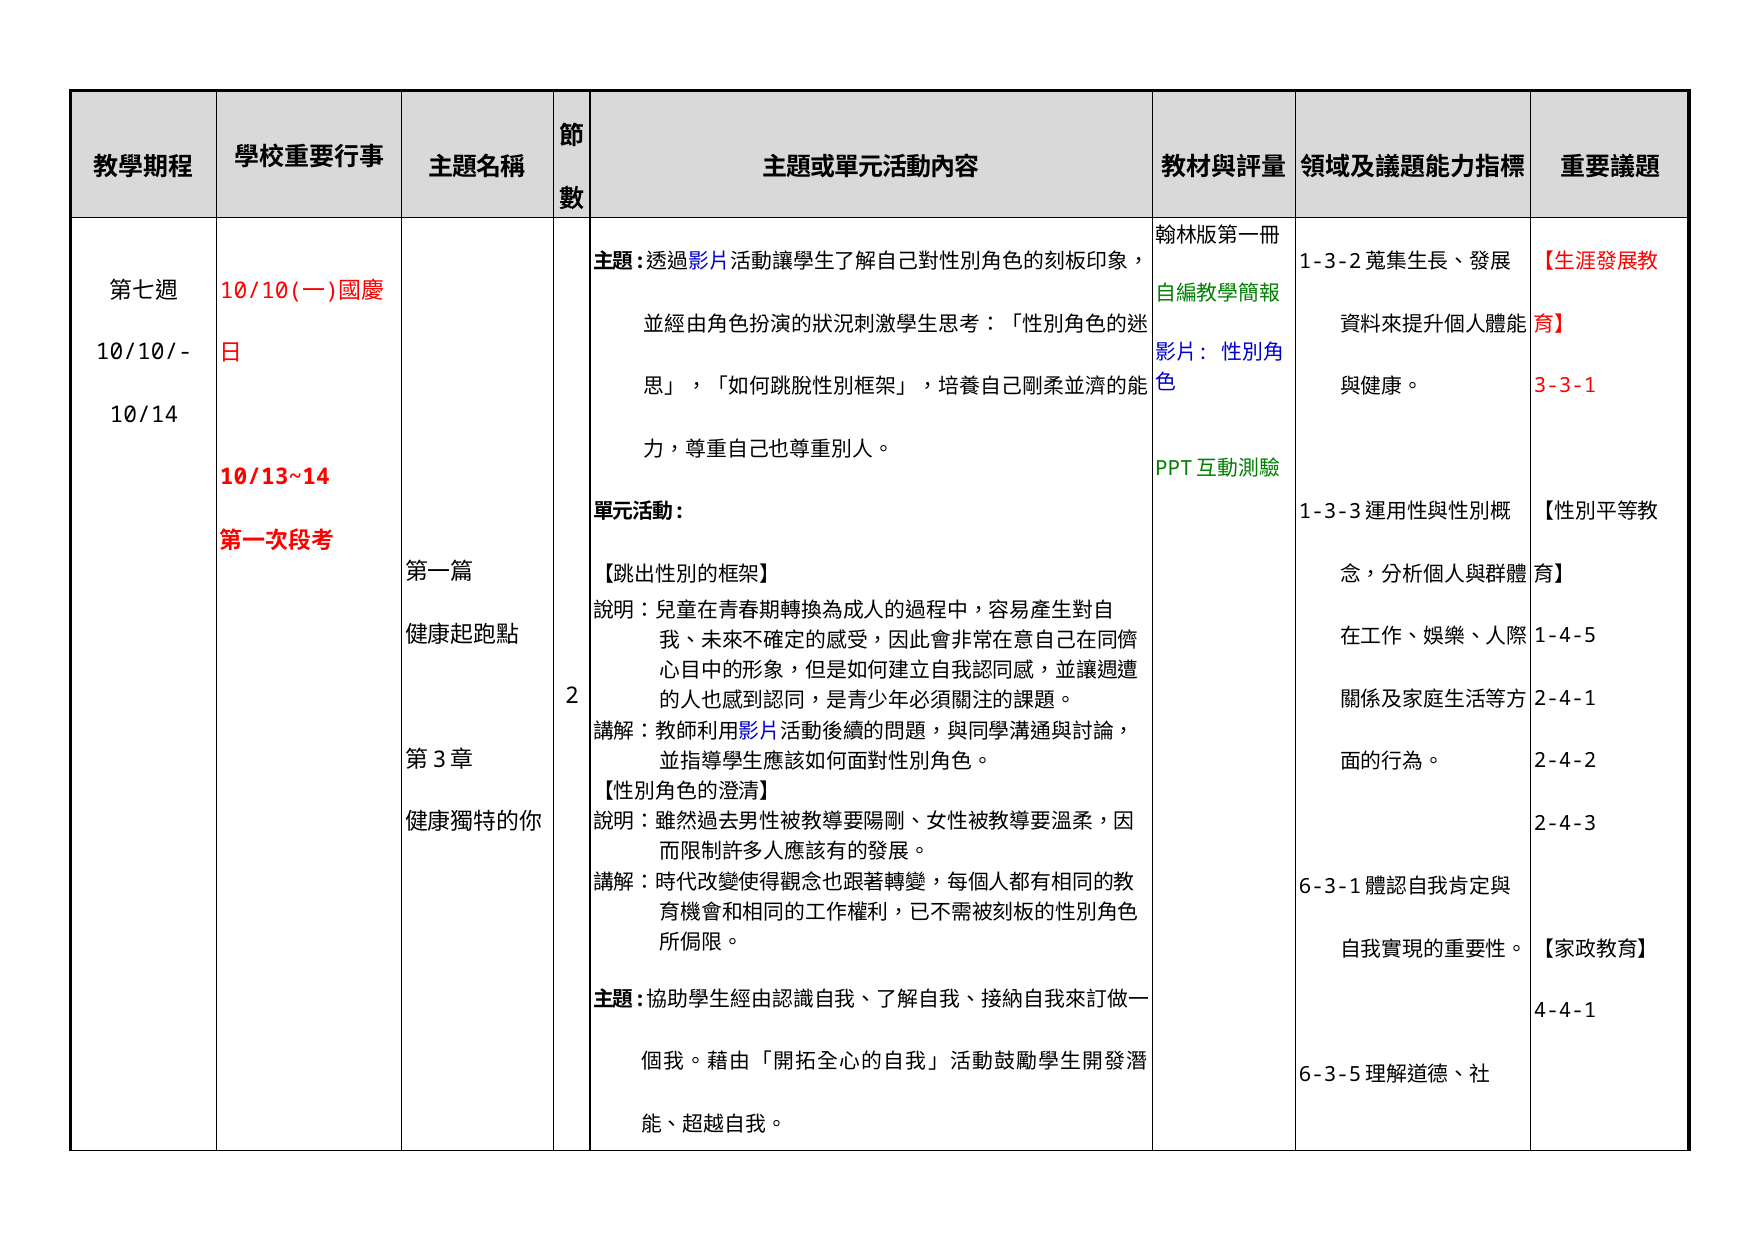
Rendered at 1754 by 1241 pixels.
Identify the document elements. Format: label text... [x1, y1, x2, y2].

table_cell 主題:透過影片活動讓學生了解自己對性別角色的刻板印象，並經由角色扮演的狀況刺激學生思考：「性別角色的迷思」，「如何跳脫性別框架」，培養自己剛柔並濟的能力，尊重自己也尊重別人。 單元活動: 【跳出性別的框架】 說明：兒童在青春期轉換為成人的過程中，容易產生對自我、未來不確定的感受，因此會非常在意自己在同儕心目中的形象，但是如何建立自我認同感，並讓週遭的人也感到認同，是青少年必須關注的課題。 講解：教師利用影片活動後續的問題，與同學溝通與討論，並指導學生應該如何面對性別角色。 【性別角色的澄清】 說明：雖然過去男性被教導要陽剛、女性被教導要溫柔，因而限制許多人應該有的發展。 講解：時代改變使得觀念也跟著轉變，每個人都有相同的教育機會和相同的工作權利，已不需被刻板的性別角色所侷限。 主題:協助學生經由認識自我、了解自我、接納自我來訂做一個我。藉由「開拓全心的自我」活動鼓勵學生開發潛能、超越自我。 單元活動: 【如何跳出性別角色的框架】 講解：說明跳出性別框架的方法： 1.省思自己原有的偏見 2.不要男女二分法 歸納：每個人都應該培養剛柔並濟的特質，彼此給予尊重，如此將有助於發揮自己的潛能。 【訂做一個我】 說明：人人可透過不同的方式了解自己，在探索過不同層面的自己後，更重要的是學習接納自我、認同自我。 實例：以影片為例，說明每個人都有其獨一無二之處，是別人無法取代的。 討論：實例中的人物如何超越自我。 統整：強調「肯定自我、創造快樂，是人生最重要的目標」。 [591, 218, 1152, 1150]
table_header 教材與評量 [1153, 92, 1295, 217]
table_header 節數 [554, 92, 589, 217]
table_header 教學期程 [72, 92, 216, 217]
table_cell 第七週 10/10/-10/14 [72, 218, 216, 1150]
table_header 學校重要行事 [217, 92, 401, 217]
table_header 重要議題 [1531, 92, 1687, 217]
table_cell 第一篇 健康起跑點 第3章 健康獨特的你 [402, 218, 553, 1150]
table_cell 10/10(一)國慶日 10/13~14 第一次段考 [217, 218, 401, 1150]
table_cell 【生涯發展教育】 3-3-1 【性別平等教育】 1-4-5 2-4-1 2-4-2 2-4-3 【家政教育】 4-4-1 [1531, 218, 1687, 1150]
table_header 領域及議題能力指標 [1296, 92, 1530, 217]
table_header 主題名稱 [402, 92, 553, 217]
table_header 主題或單元活動內容 [591, 92, 1152, 217]
table_cell 1-3-2蒐集生長、發展資料來提升個人體能與健康。 1-3-3運用性與性別概念，分析個人與群體在工作、娛樂、人際關係及家庭生活等方面的行為。 6-3-1體認自我肯定與自我實現的重要性。 6-3-5理解道德、社 [1296, 218, 1530, 1150]
table_cell 翰林版第一冊 自編教學簡報 影片: 性別角色 PPT互動測驗 [1153, 218, 1295, 1150]
table_cell 2 [554, 218, 589, 1150]
